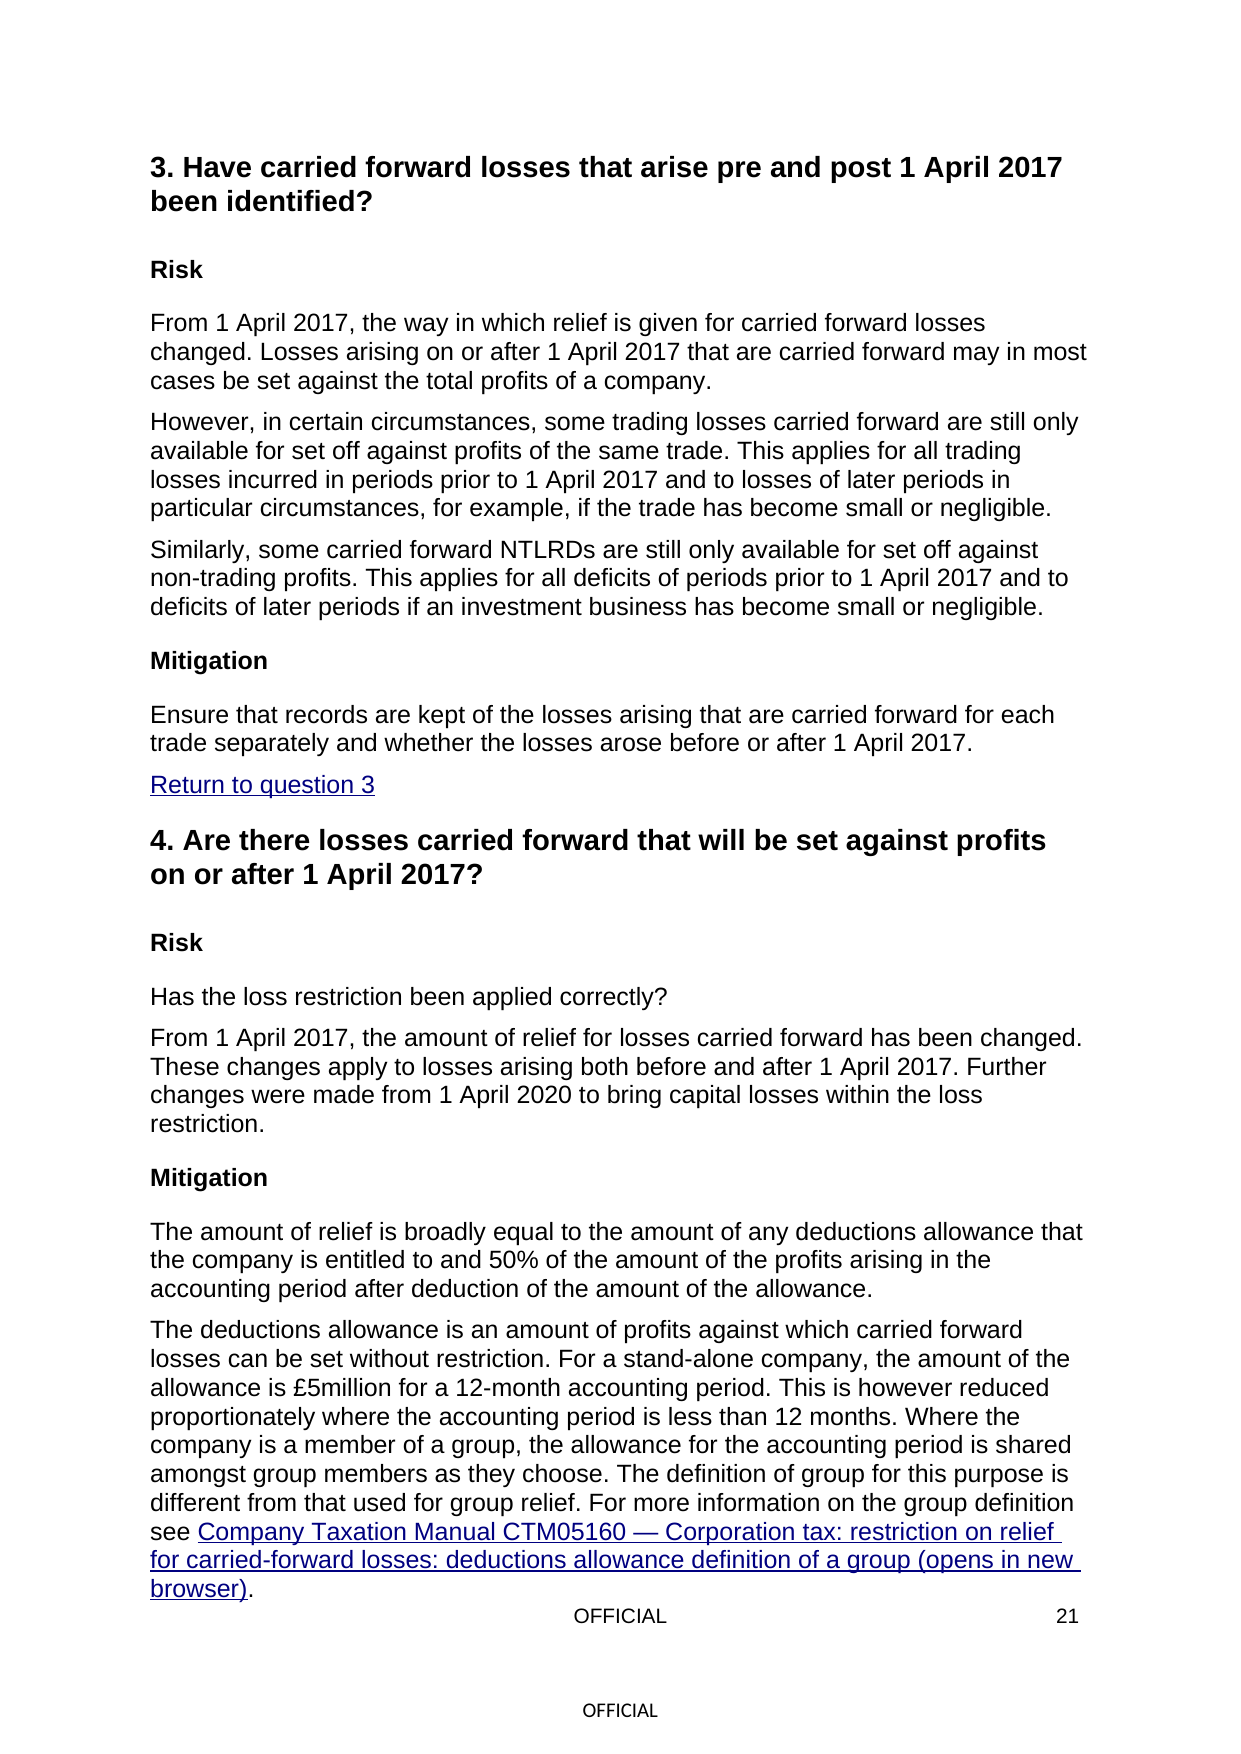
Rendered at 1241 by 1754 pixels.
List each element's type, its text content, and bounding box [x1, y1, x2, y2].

text The deductions allowance is an amount of profits against which carried forward losses can be set without restriction. For a stand-alone company, the amount of the allowance is £5million for a 12-month accounting period. This is however reduced proportionately where the accounting period is less than 12 months. Where the company is a member of a group, the allowance for the accounting period is shared amongst group members as they choose. The definition of group for this purpose is different from that used for group relief. For more information on the group definition see Company Taxation Manual CTM05160 — Corporation tax: restriction on relief for carried-forward losses: deductions allowance definition of a group (opens in new browser). [150, 1315, 1090, 1603]
text Ensure that records are kept of the losses arising that are carried forward for each trade separately and whether the losses arose before or after 1 April 2017. [150, 699, 1090, 757]
subtitle Mitigation [150, 1163, 1090, 1192]
text From 1 April 2017, the amount of relief for losses carried forward has been changed. These changes apply to losses arising both before and after 1 April 2017. Further changes were made from 1 April 2020 to bring capital losses within the loss restriction. [150, 1023, 1090, 1138]
text However, in certain circumstances, some trading losses carried forward are still only available for set off against profits of the same trade. This applies for all trading losses incurred in periods prior to 1 April 2017 and to losses of later periods in particular circumstances, for example, if the trade has become small or negligible. [150, 407, 1090, 522]
text The amount of relief is broadly equal to the amount of any deductions allowance that the company is entitled to and 50% of the amount of the profits arising in the accounting period after deduction of the amount of the allowance. [150, 1217, 1090, 1303]
subtitle Risk [150, 928, 1090, 957]
subtitle 4. Are there losses carried forward that will be set against profits on or after 1 April 2017? [150, 823, 1090, 890]
text Has the loss restriction been applied correctly? [150, 982, 1090, 1010]
text Similarly, some carried forward NTLRDs are still only available for set off against non-trading profits. This applies for all deficits of periods prior to 1 April 2017 and to deficits of later periods if an investment business has become small or negligible. [150, 534, 1090, 621]
subtitle 3. Have carried forward losses that arise pre and post 1 April 2017 been identified? [150, 150, 1090, 217]
text From 1 April 2017, the way in which relief is given for carried forward losses changed. Losses arising on or after 1 April 2017 that are carried forward may in most cases be set against the total profits of a company. [150, 308, 1090, 394]
text Return to question 3 [150, 769, 1090, 798]
subtitle Risk [150, 254, 1090, 283]
subtitle Mitigation [150, 646, 1090, 674]
